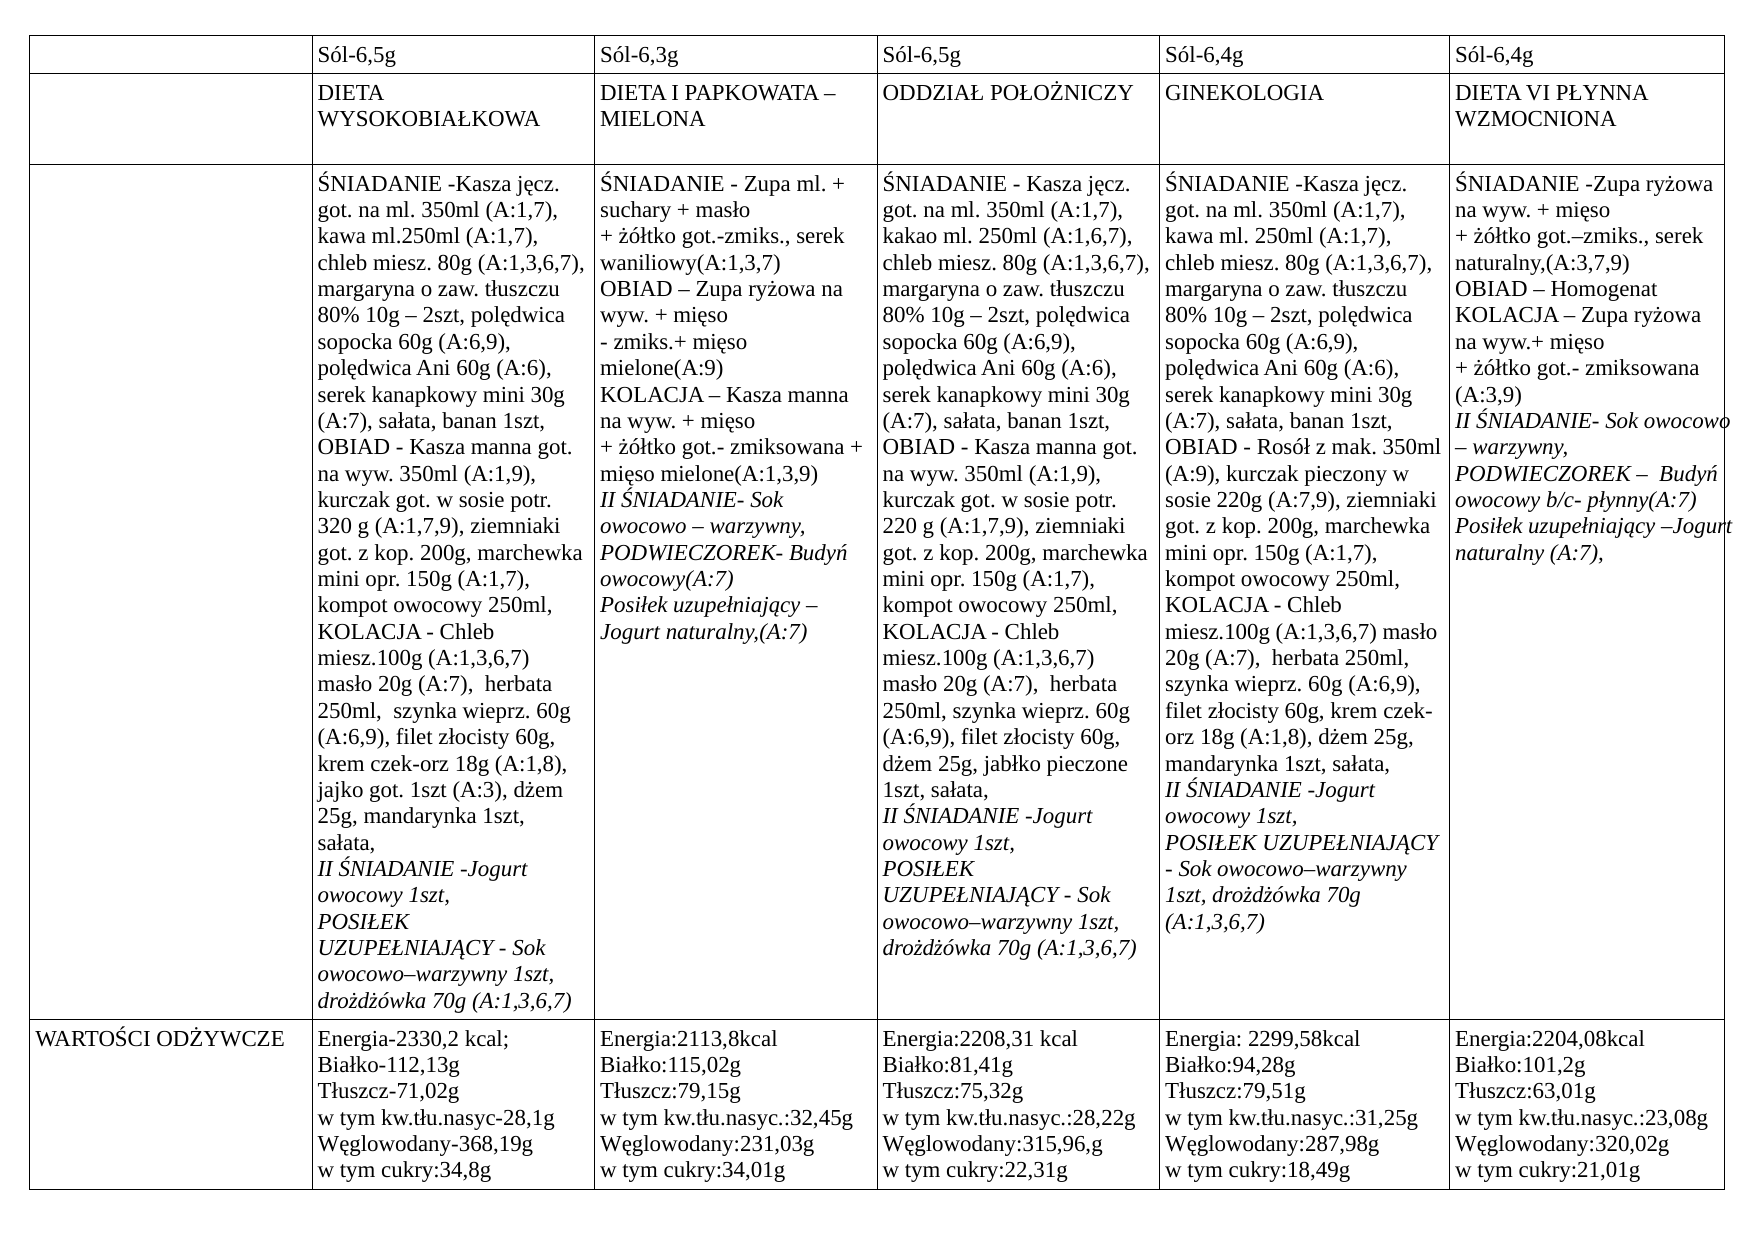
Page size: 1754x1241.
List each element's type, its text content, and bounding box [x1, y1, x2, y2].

table_cell [30, 165, 312, 1019]
table_cell ŚNIADANIE - Zupa ml. + suchary + masło + żółtko got.-zmiks., serek waniliowy(A:1,3,7) OBIAD – Zupa ryżowa na wyw. + mięso - zmiks.+ mięso mielone(A:9) KOLACJA – Kasza manna na wyw. + mięso + żółtko got.- zmiksowana + mięso mielone(A:1,3,9) II ŚNIADANIE- Sok owocowo – warzywny, PODWIECZOREK- Budyń owocowy(A:7) Posiłek uzupełniający – Jogurt naturalny,(A:7) [595, 165, 877, 1019]
table_cell DIETA VI PŁYNNA WZMOCNIONA [1450, 74, 1724, 164]
table_cell Sól-6,5g [313, 36, 594, 73]
table_cell Sól-6,4g [1160, 36, 1449, 73]
table_cell Sól-6,3g [595, 36, 877, 73]
table_cell DIETA WYSOKOBIAŁKOWA [313, 74, 594, 164]
table_cell GINEKOLOGIA [1160, 74, 1449, 164]
table_cell Energia:2208,31 kcal Białko:81,41g Tłuszcz:75,32g w tym kw.tłu.nasyc.:28,22g Węglowodany:315,96,g w tym cukry:22,31g [878, 1020, 1159, 1188]
table_cell Energia: 2299,58kcal Białko:94,28g Tłuszcz:79,51g w tym kw.tłu.nasyc.:31,25g Węglowodany:287,98g w tym cukry:18,49g [1160, 1020, 1449, 1188]
table_cell DIETA I PAPKOWATA – MIELONA [595, 74, 877, 164]
table_cell [30, 36, 312, 73]
table_cell Sól-6,5g [878, 36, 1159, 73]
table_cell ŚNIADANIE -Kasza jęcz. got. na ml. 350ml (A:1,7), kawa ml.250ml (A:1,7), chleb miesz. 80g (A:1,3,6,7), margaryna o zaw. tłuszczu 80% 10g – 2szt, polędwica sopocka 60g (A:6,9), polędwica Ani 60g (A:6), serek kanapkowy mini 30g (A:7), sałata, banan 1szt, OBIAD - Kasza manna got. na wyw. 350ml (A:1,9), kurczak got. w sosie potr. 320 g (A:1,7,9), ziemniaki got. z kop. 200g, marchewka mini opr. 150g (A:1,7), kompot owocowy 250ml, KOLACJA - Chleb miesz.100g (A:1,3,6,7) masło 20g (A:7), herbata 250ml, szynka wieprz. 60g (A:6,9), filet złocisty 60g, krem czek-orz 18g (A:1,8), jajko got. 1szt (A:3), dżem 25g, mandarynka 1szt, sałata, II ŚNIADANIE -Jogurt owocowy 1szt, POSIŁEK UZUPEŁNIAJĄCY - Sok owocowo–warzywny 1szt, drożdżówka 70g (A:1,3,6,7) [313, 165, 594, 1019]
table_cell ODDZIAŁ POŁOŻNICZY [878, 74, 1159, 164]
table_cell [30, 74, 312, 164]
table_cell ŚNIADANIE -Zupa ryżowa na wyw. + mięso + żółtko got.–zmiks., serek naturalny,(A:3,7,9) OBIAD – Homogenat KOLACJA – Zupa ryżowa na wyw.+ mięso + żółtko got.- zmiksowana (A:3,9) II ŚNIADANIE- Sok owocowo – warzywny, PODWIECZOREK – Budyń owocowy b/c- płynny(A:7) Posiłek uzupełniający –Jogurt naturalny (A:7), [1450, 165, 1724, 1019]
table_cell Sól-6,4g [1450, 36, 1724, 73]
table_cell ŚNIADANIE -Kasza jęcz. got. na ml. 350ml (A:1,7), kawa ml. 250ml (A:1,7), chleb miesz. 80g (A:1,3,6,7), margaryna o zaw. tłuszczu 80% 10g – 2szt, polędwica sopocka 60g (A:6,9), polędwica Ani 60g (A:6), serek kanapkowy mini 30g (A:7), sałata, banan 1szt, OBIAD - Rosół z mak. 350ml (A:9), kurczak pieczony w sosie 220g (A:7,9), ziemniaki got. z kop. 200g, marchewka mini opr. 150g (A:1,7), kompot owocowy 250ml, KOLACJA - Chleb miesz.100g (A:1,3,6,7) masło 20g (A:7), herbata 250ml, szynka wieprz. 60g (A:6,9), filet złocisty 60g, krem czek-orz 18g (A:1,8), dżem 25g, mandarynka 1szt, sałata, II ŚNIADANIE -Jogurt owocowy 1szt, POSIŁEK UZUPEŁNIAJĄCY - Sok owocowo–warzywny 1szt, drożdżówka 70g (A:1,3,6,7) [1160, 165, 1449, 1019]
table_cell Energia:2113,8kcal Białko:115,02g Tłuszcz:79,15g w tym kw.tłu.nasyc.:32,45g Węglowodany:231,03g w tym cukry:34,01g [595, 1020, 877, 1188]
table_cell Energia:2204,08kcal Białko:101,2g Tłuszcz:63,01g w tym kw.tłu.nasyc.:23,08g Węglowodany:320,02g w tym cukry:21,01g [1450, 1020, 1724, 1188]
table_cell WARTOŚCI ODŻYWCZE [30, 1020, 312, 1188]
table_cell ŚNIADANIE - Kasza jęcz. got. na ml. 350ml (A:1,7), kakao ml. 250ml (A:1,6,7), chleb miesz. 80g (A:1,3,6,7), margaryna o zaw. tłuszczu 80% 10g – 2szt, polędwica sopocka 60g (A:6,9), polędwica Ani 60g (A:6), serek kanapkowy mini 30g (A:7), sałata, banan 1szt, OBIAD - Kasza manna got. na wyw. 350ml (A:1,9), kurczak got. w sosie potr. 220 g (A:1,7,9), ziemniaki got. z kop. 200g, marchewka mini opr. 150g (A:1,7), kompot owocowy 250ml, KOLACJA - Chleb miesz.100g (A:1,3,6,7) masło 20g (A:7), herbata 250ml, szynka wieprz. 60g (A:6,9), filet złocisty 60g, dżem 25g, jabłko pieczone 1szt, sałata, II ŚNIADANIE -Jogurt owocowy 1szt, POSIŁEK UZUPEŁNIAJĄCY - Sok owocowo–warzywny 1szt, drożdżówka 70g (A:1,3,6,7) [878, 165, 1159, 1019]
table_cell Energia-2330,2 kcal; Białko-112,13g Tłuszcz-71,02g w tym kw.tłu.nasyc-28,1g Węglowodany-368,19g w tym cukry:34,8g [313, 1020, 594, 1188]
